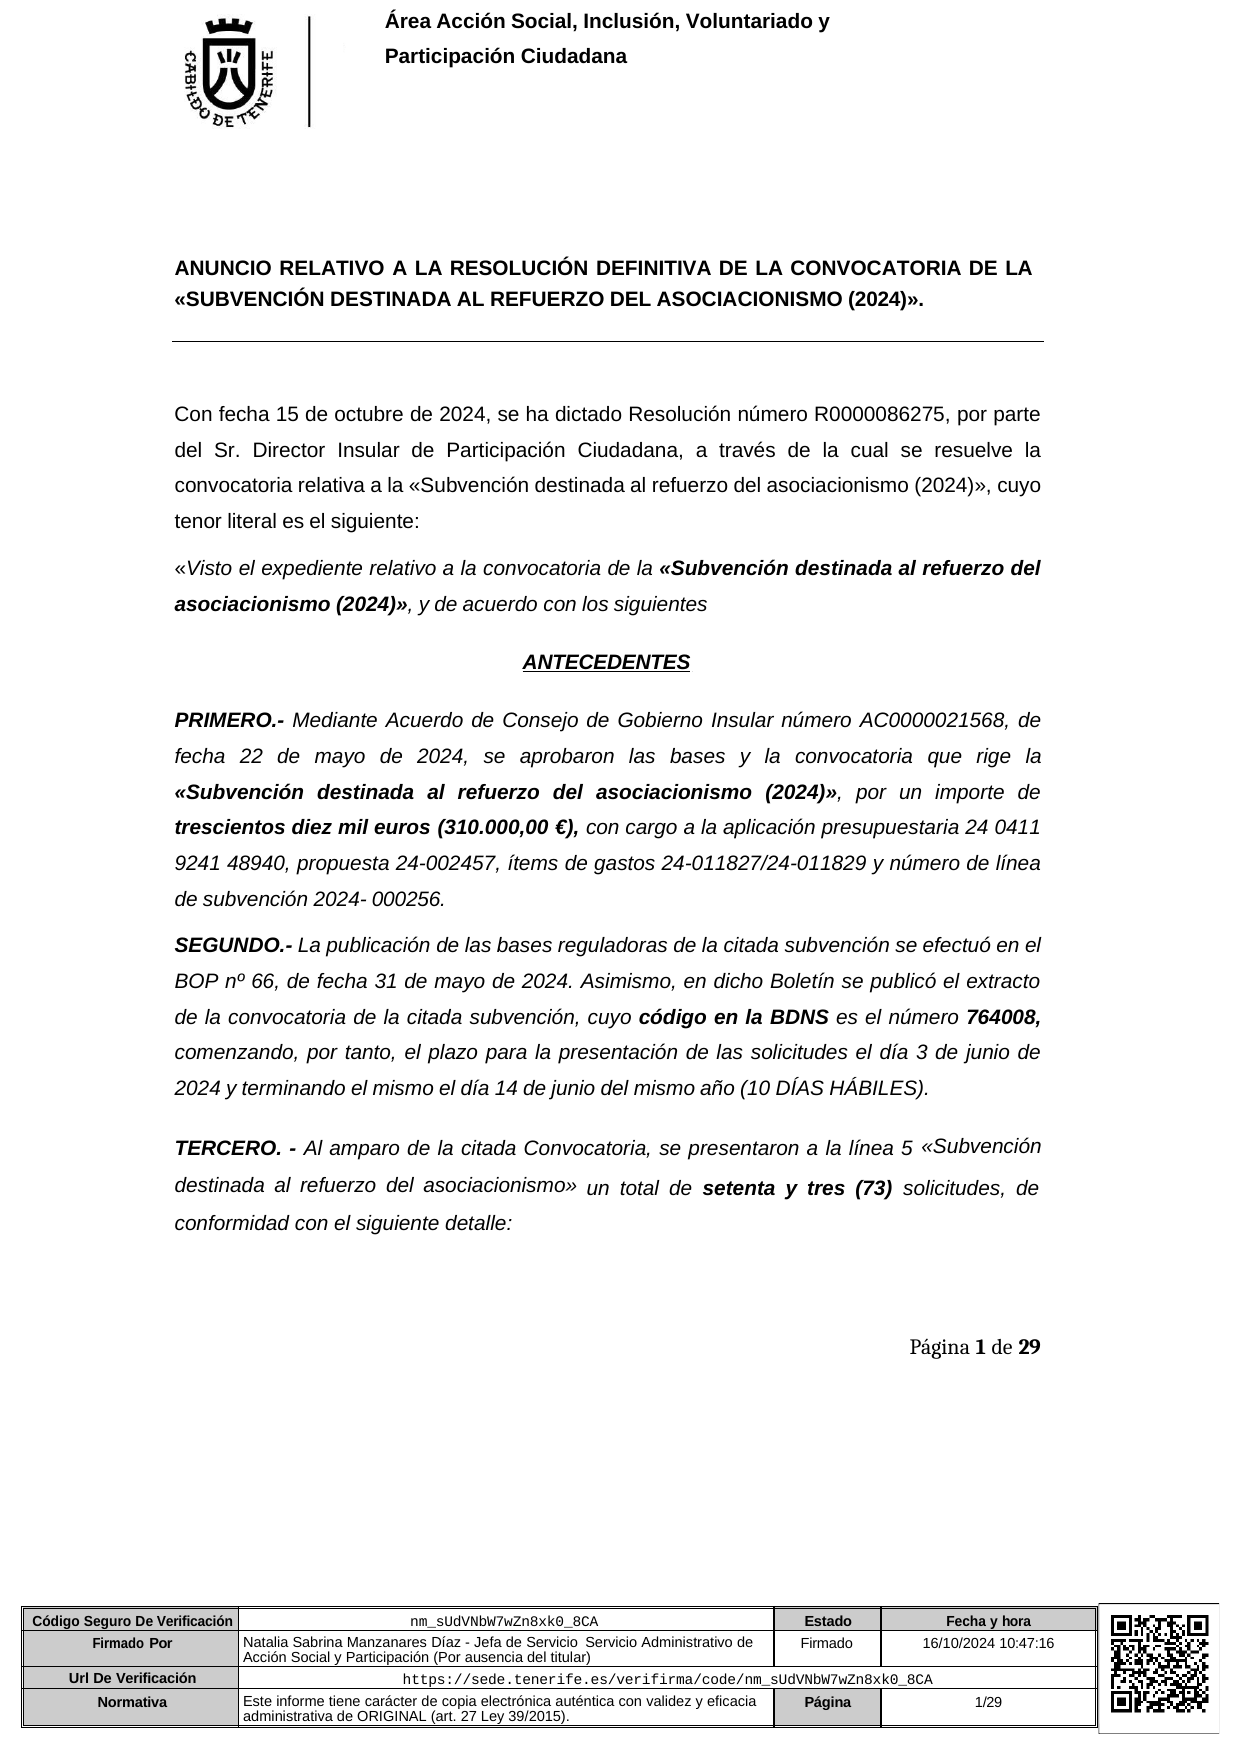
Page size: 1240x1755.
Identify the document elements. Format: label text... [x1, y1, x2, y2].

text TERCERO. - Al amparo de la citada Convocatoria, se presentaron a la línea 5 «Subvención destinada al refuerzo del asociacionismo» un total de setenta y tres (73) solicitudes, de conformidad con el siguiente detalle: [174, 1134, 1042, 1235]
text Página 1 de 29 [10, 1334, 1041, 1359]
text PRIMERO.- Mediante Acuerdo de Consejo de Gobierno Insular número AC0000021568, de fecha 22 de mayo de 2024, se aprobaron las bases y la convocatoria que rige la «Subvención destinada al refuerzo del asociacionismo (2024)», por un importe de trescientos diez mil euros (310.000,00 €), con cargo a la aplicación presupuestaria 24 0411 9241 48940, propuesta 24-002457, ítems de gastos 24-011827/24-011829 y número de línea de subvención 2024- 000256. [174, 708, 1041, 911]
text SEGUNDO.- La publicación de las bases reguladoras de la citada subvención se efectuó en el BOP nº 66, de fecha 31 de mayo de 2024. Asimismo, en dicho Boletín se publicó el extracto de la convocatoria de la citada subvención, cuyo código en la BDNS es el número 764008, comenzando, por tanto, el plazo para la presentación de las solicitudes el día 3 de junio de 2024 y terminando el mismo el día 14 de junio del mismo año (10 DÍAS HÁBILES). [174, 933, 1041, 1100]
text Con fecha 15 de octubre de 2024, se ha dictado Resolución número R0000086275, por parte del Sr. Director Insular de Participación Ciudadana, a través de la cual se resuelve la convocatoria relativa a la «Subvención destinada al refuerzo del asociacionismo (2024)», cuyo tenor literal es el siguiente: [174, 402, 1041, 533]
text «Visto el expediente relativo a la convocatoria de la «Subvención destinada al refuerzo del asociacionismo (2024)», y de acuerdo con los siguientes [174, 556, 1041, 616]
subtitle ANTECEDENTES [521, 650, 693, 674]
text ANUNCIO RELATIVO A LA RESOLUCIÓN DEFINITIVA DE LA CONVOCATORIA DE LA [174, 255, 1112, 279]
text «SUBVENCIÓN DESTINADA AL REFUERZO DEL ASOCIACIONISMO (2024)». [174, 286, 1112, 311]
text Área Acción Social, Inclusión, Voluntariado y Participación Ciudadana [384, 8, 952, 68]
